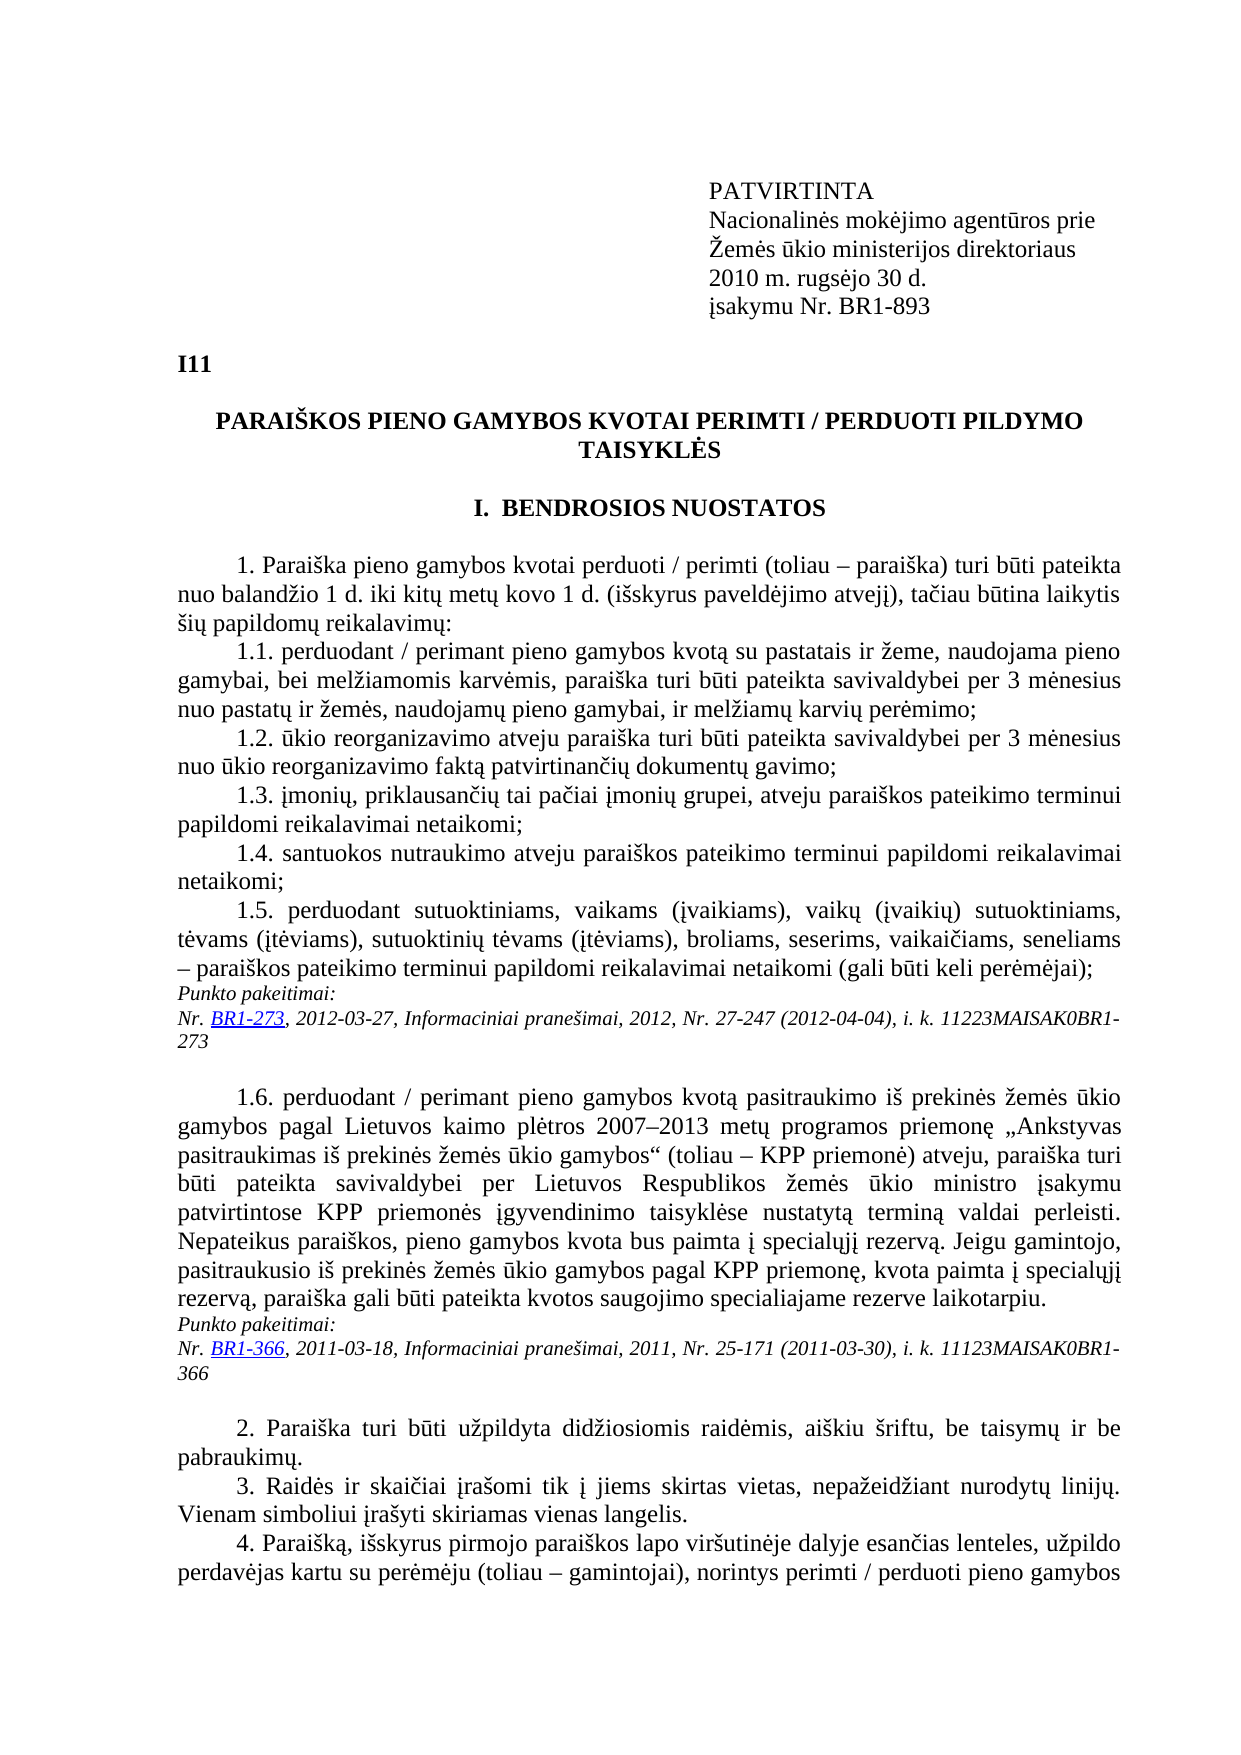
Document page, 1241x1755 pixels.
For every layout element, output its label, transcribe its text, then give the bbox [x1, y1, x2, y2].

text 2. Paraiška turi būti užpildyta didžiosiomis raidėmis, aiškiu šriftu, be taisymų ir be pabraukimų. [177, 1413, 1122, 1471]
text 2010 m. rugsėjo 30 d. [177, 263, 1122, 291]
text Punkto pakeitimai: [177, 1312, 1122, 1336]
text įsakymu Nr. BR1-893 [177, 291, 1122, 320]
text PATVIRTINTA [177, 176, 1122, 205]
text Punkto pakeitimai: [177, 981, 1122, 1005]
text 1.6. perduodant / perimant pieno gamybos kvotą pasitraukimo iš prekinės žemės ūkio gamybos pagal Lietuvos kaimo plėtros 2007–2013 metų programos priemonę „Ankstyvas pasitraukimas iš prekinės žemės ūkio gamybos“ (toliau – KPP priemonė) atveju, paraiška turi būti pateikta savivaldybei per Lietuvos Respublikos žemės ūkio ministro įsakymu patvirtintose KPP priemonės įgyvendinimo taisyklėse nustatytą terminą valdai perleisti. Nepateikus paraiškos, pieno gamybos kvota bus paimta į specialųjį rezervą. Jeigu gamintojo, pasitraukusio iš prekinės žemės ūkio gamybos pagal KPP priemonę, kvota paimta į specialųjį rezervą, paraiška gali būti pateikta kvotos saugojimo specialiajame rezerve laikotarpiu. [177, 1082, 1122, 1312]
text Nacionalinės mokėjimo agentūros prie [177, 205, 1122, 234]
text 1.2. ūkio reorganizavimo atveju paraiška turi būti pateikta savivaldybei per 3 mėnesius nuo ūkio reorganizavimo faktą patvirtinančių dokumentų gavimo; [177, 723, 1122, 780]
text I11 [177, 349, 1122, 378]
text I. BENDROSIOS NUOSTATOS [177, 493, 1122, 521]
text 1.1. perduodant / perimant pieno gamybos kvotą su pastatais ir žeme, naudojama pieno gamybai, bei melžiamomis karvėmis, paraiška turi būti pateikta savivaldybei per 3 mėnesius nuo pastatų ir žemės, naudojamų pieno gamybai, ir melžiamų karvių perėmimo; [177, 636, 1122, 723]
text Nr. BR1-366, 2011-03-18, Informaciniai pranešimai, 2011, Nr. 25-171 (2011-03-30), i. k. 11123MAISAK0BR1-366 [177, 1336, 1122, 1384]
text PARAIŠKOS PIENO GAMYBOS KVOTAI PERIMTI / PERDUOTI PILDYMO TAISYKLĖS [177, 406, 1122, 464]
text 1. Paraiška pieno gamybos kvotai perduoti / perimti (toliau – paraiška) turi būti pateikta nuo balandžio 1 d. iki kitų metų kovo 1 d. (išskyrus paveldėjimo atvejį), tačiau būtina laikytis šių papildomų reikalavimų: [177, 550, 1122, 636]
text 4. Paraišką, išskyrus pirmojo paraiškos lapo viršutinėje dalyje esančias lenteles, užpildo perdavėjas kartu su perėmėju (toliau – gamintojai), norintys perimti / perduoti pieno gamybos [177, 1528, 1122, 1586]
text 1.4. santuokos nutraukimo atveju paraiškos pateikimo terminui papildomi reikalavimai netaikomi; [177, 838, 1122, 895]
text Žemės ūkio ministerijos direktoriaus [177, 234, 1122, 263]
text Nr. BR1-273, 2012-03-27, Informaciniai pranešimai, 2012, Nr. 27-247 (2012-04-04), i. k. 11223MAISAK0BR1-273 [177, 1005, 1122, 1053]
text 1.5. perduodant sutuoktiniams, vaikams (įvaikiams), vaikų (įvaikių) sutuoktiniams, tėvams (įtėviams), sutuoktinių tėvams (įtėviams), broliams, seserims, vaikaičiams, seneliams – paraiškos pateikimo terminui papildomi reikalavimai netaikomi (gali būti keli perėmėjai); [177, 895, 1122, 981]
text 1.3. įmonių, priklausančių tai pačiai įmonių grupei, atveju paraiškos pateikimo terminui papildomi reikalavimai netaikomi; [177, 780, 1122, 838]
text 3. Raidės ir skaičiai įrašomi tik į jiems skirtas vietas, nepažeidžiant nurodytų linijų. Vienam simboliui įrašyti skiriamas vienas langelis. [177, 1471, 1122, 1528]
